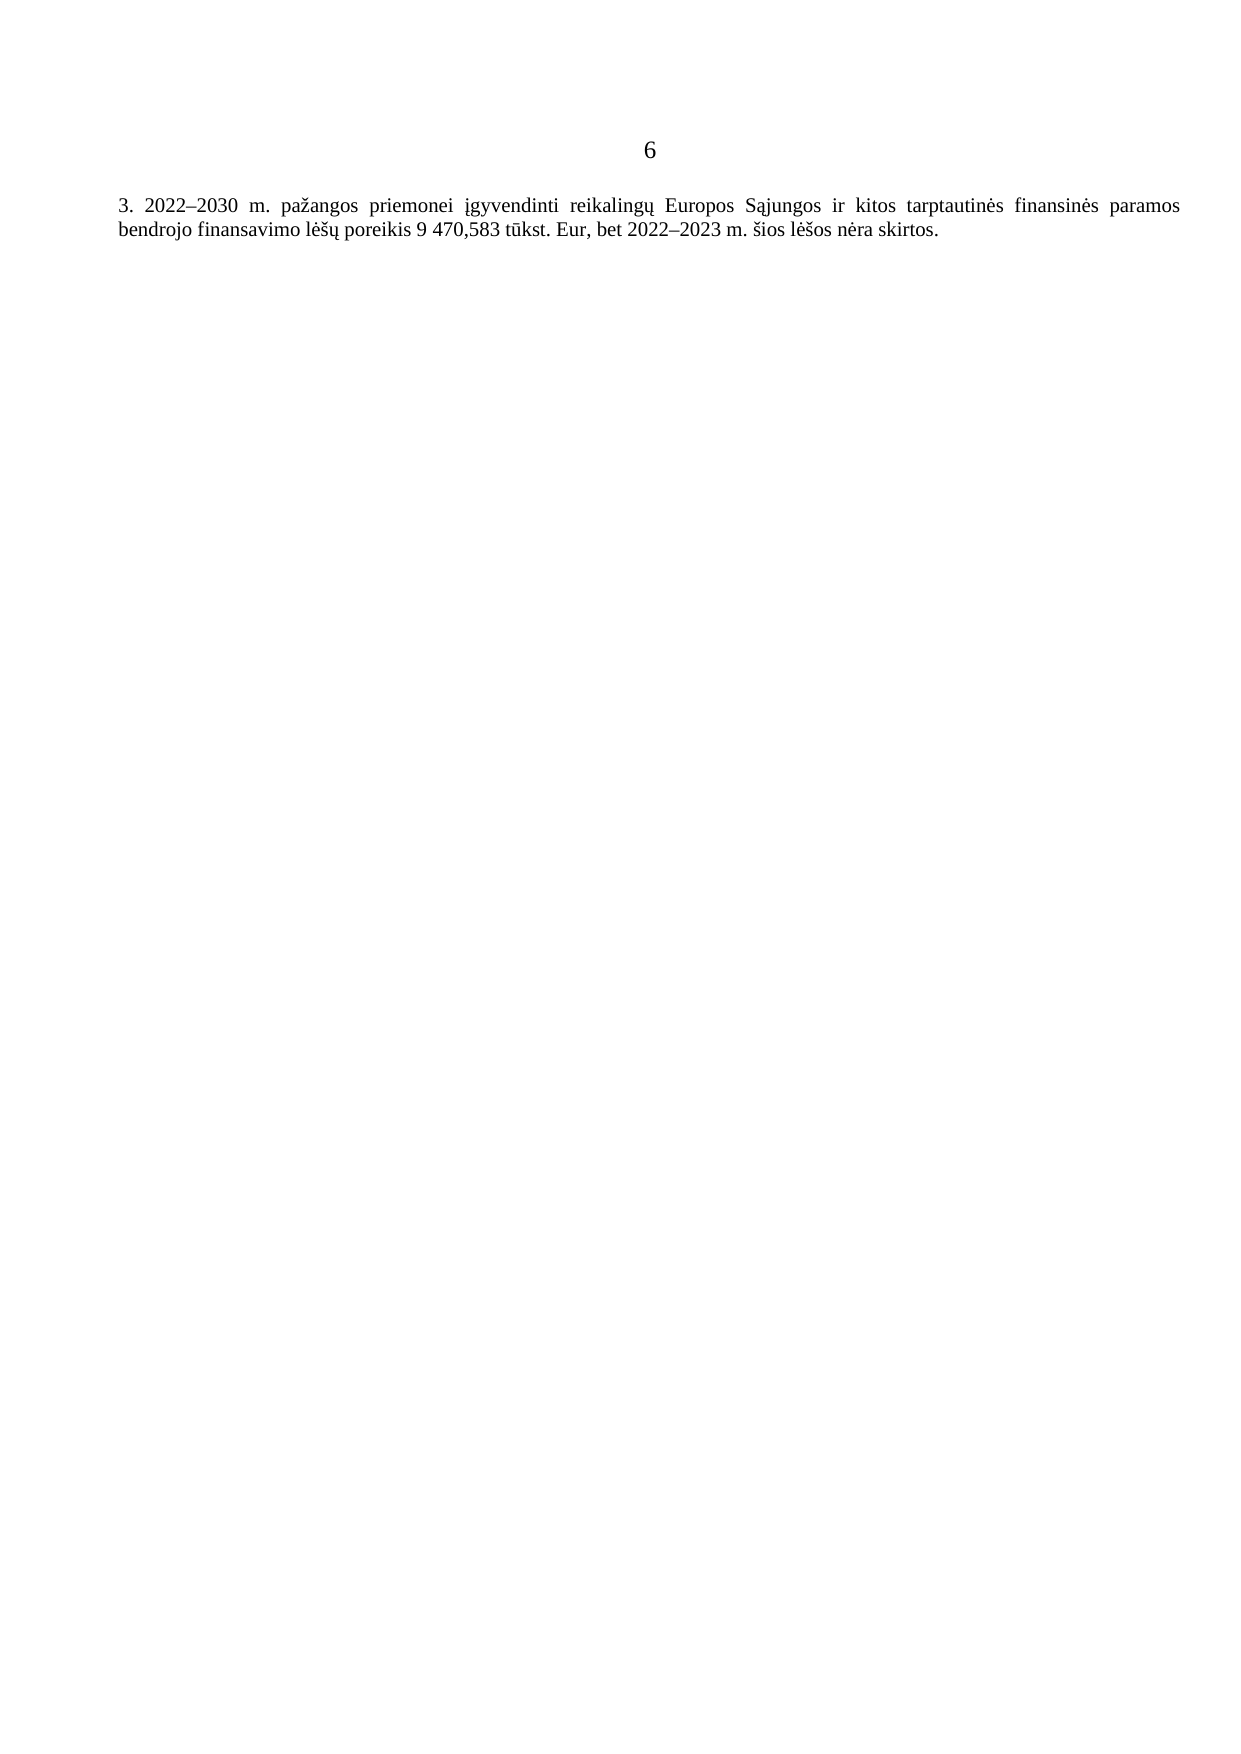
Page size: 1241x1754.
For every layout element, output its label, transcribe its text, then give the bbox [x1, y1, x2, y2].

text 3. 2022–2030 m. pažangos priemonei įgyvendinti reikalingų Europos Sąjungos ir kitos tarptautinės finansinės paramos bendrojo finansavimo lėšų poreikis 9 470,583 tūkst. Eur, bet 2022–2023 m. šios lėšos nėra skirtos. [118, 193, 1181, 241]
